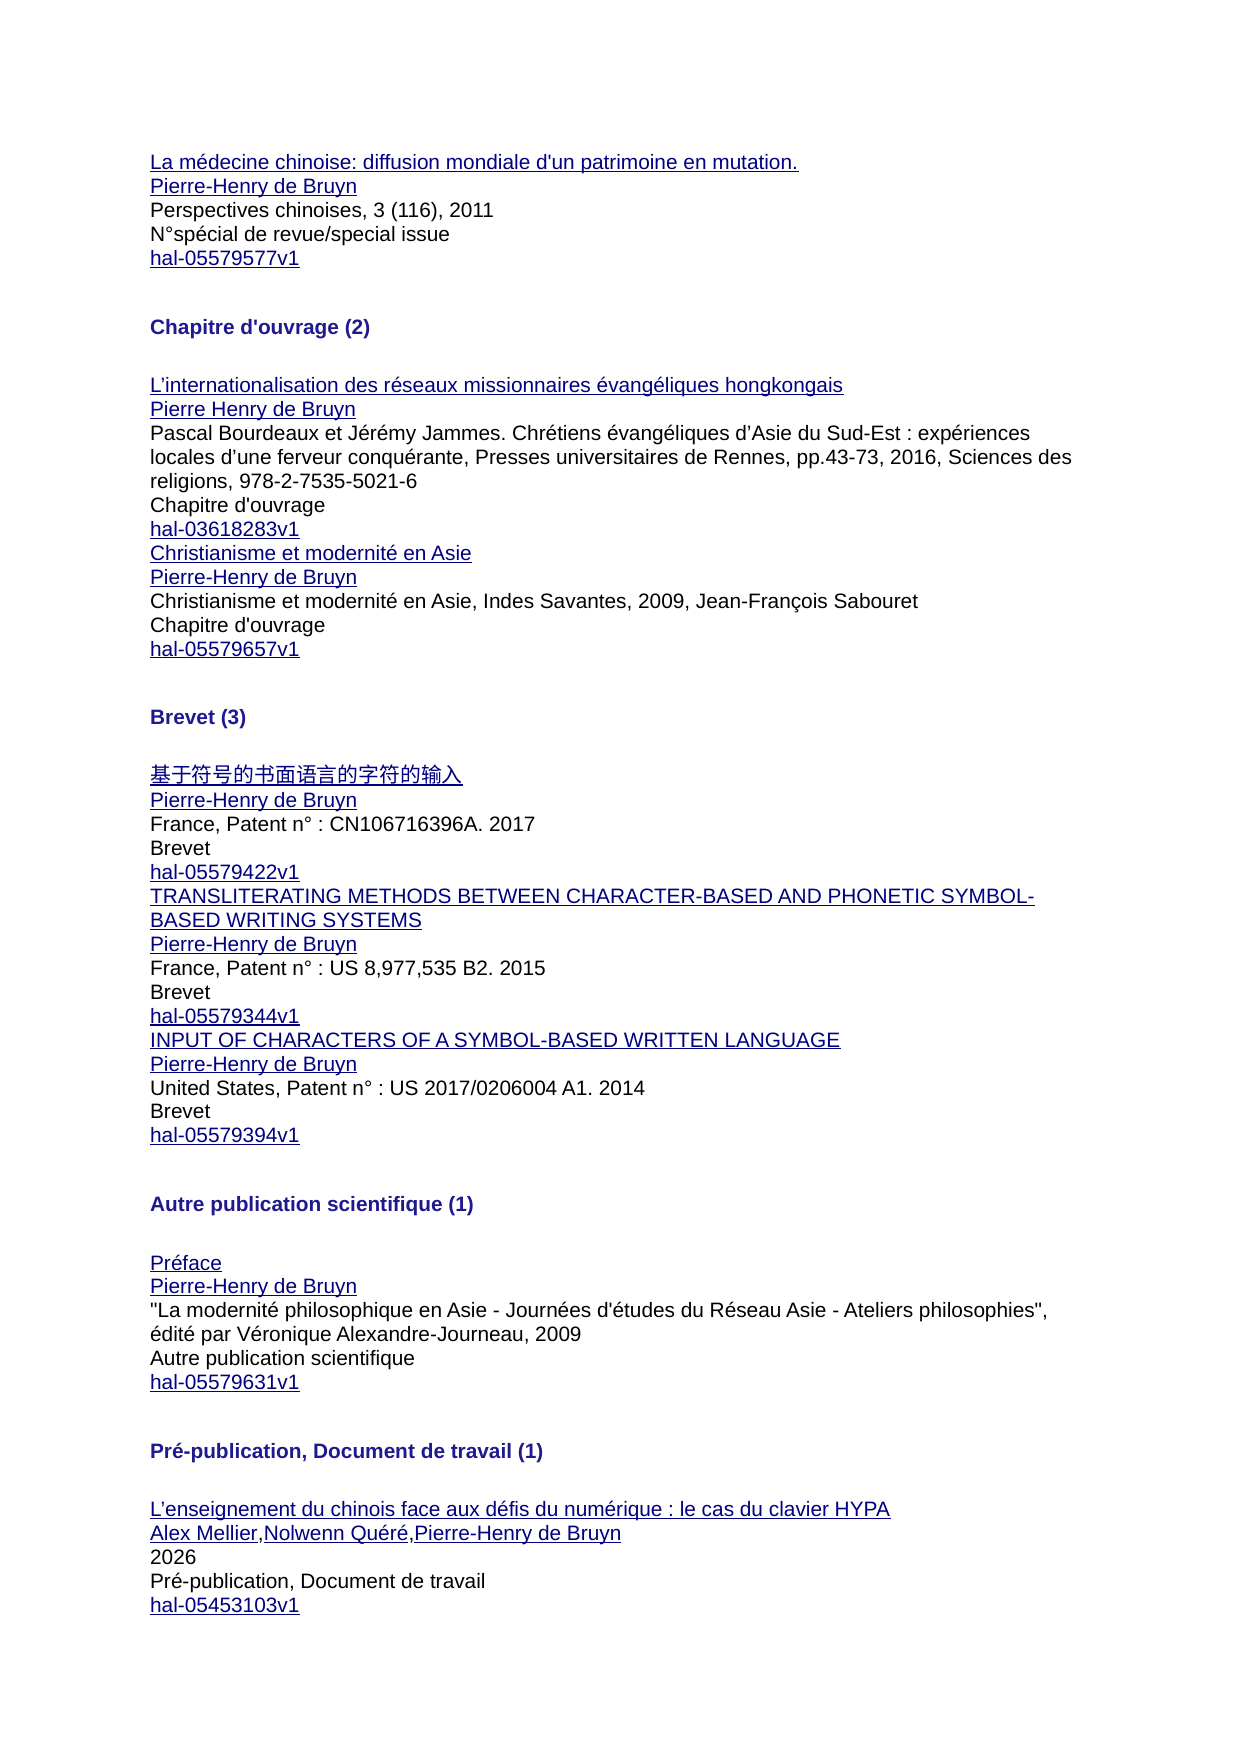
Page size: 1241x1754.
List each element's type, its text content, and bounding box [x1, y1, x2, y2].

table_header L’enseignement du chinois face aux défis du numérique : le cas du clavier HYPA Alex Mellier,Nolwenn Quéré,Pierre-Henry de Bruyn 2026 Pré-publication, Document de travail hal-05453103v1 [150, 1497, 1090, 1617]
table_header Préface Pierre-Henry de Bruyn "La modernité philosophique en Asie - Journées d'études du Réseau Asie - Ateliers philosophies", édité par Véronique Alexandre-Journeau, 2009 Autre publication scientifique hal-05579631v1 [150, 1250, 1090, 1394]
subtitle Chapitre d'ouvrage (2) [150, 314, 1090, 338]
table_cell TRANSLITERATING METHODS BETWEEN CHARACTER-BASED AND PHONETIC SYMBOL-BASED WRITING SYSTEMS Pierre-Henry de Bruyn France, Patent n° : US 8,977,535 B2. 2015 Brevet hal-05579344v1 [150, 884, 1090, 1027]
subtitle Brevet (3) [150, 705, 1090, 729]
subtitle Autre publication scientifique (1) [150, 1192, 1090, 1216]
subtitle Pré-publication, Document de travail (1) [150, 1439, 1090, 1463]
table_cell INPUT OF CHARACTERS OF A SYMBOL-BASED WRITTEN LANGUAGE Pierre-Henry de Bruyn United States, Patent n° : US 2017/0206004 A1. 2014 Brevet hal-05579394v1 [150, 1028, 1090, 1147]
table_header L’internationalisation des réseaux missionnaires évangéliques hongkongais Pierre Henry de Bruyn Pascal Bourdeaux et Jérémy Jammes. Chrétiens évangéliques d’Asie du Sud-Est : expériences locales d’une ferveur conquérante, Presses universitaires de Rennes, pp.43-73, 2016, Sciences des religions, 978-2-7535-5021-6 Chapitre d'ouvrage hal-03618283v1 [150, 373, 1090, 541]
table_header 基于符号的书面语言的字符的输入 Pierre-Henry de Bruyn France, Patent n° : CN106716396A. 2017 Brevet hal-05579422v1 [150, 764, 1090, 884]
table_header La médecine chinoise: diffusion mondiale d'un patrimoine en mutation. Pierre-Henry de Bruyn Perspectives chinoises, 3 (116), 2011 N°spécial de revue/special issue hal-05579577v1 [150, 150, 1090, 270]
table_cell Christianisme et modernité en Asie Pierre-Henry de Bruyn Christianisme et modernité en Asie, Indes Savantes, 2009, Jean-François Sabouret Chapitre d'ouvrage hal-05579657v1 [150, 541, 1090, 660]
